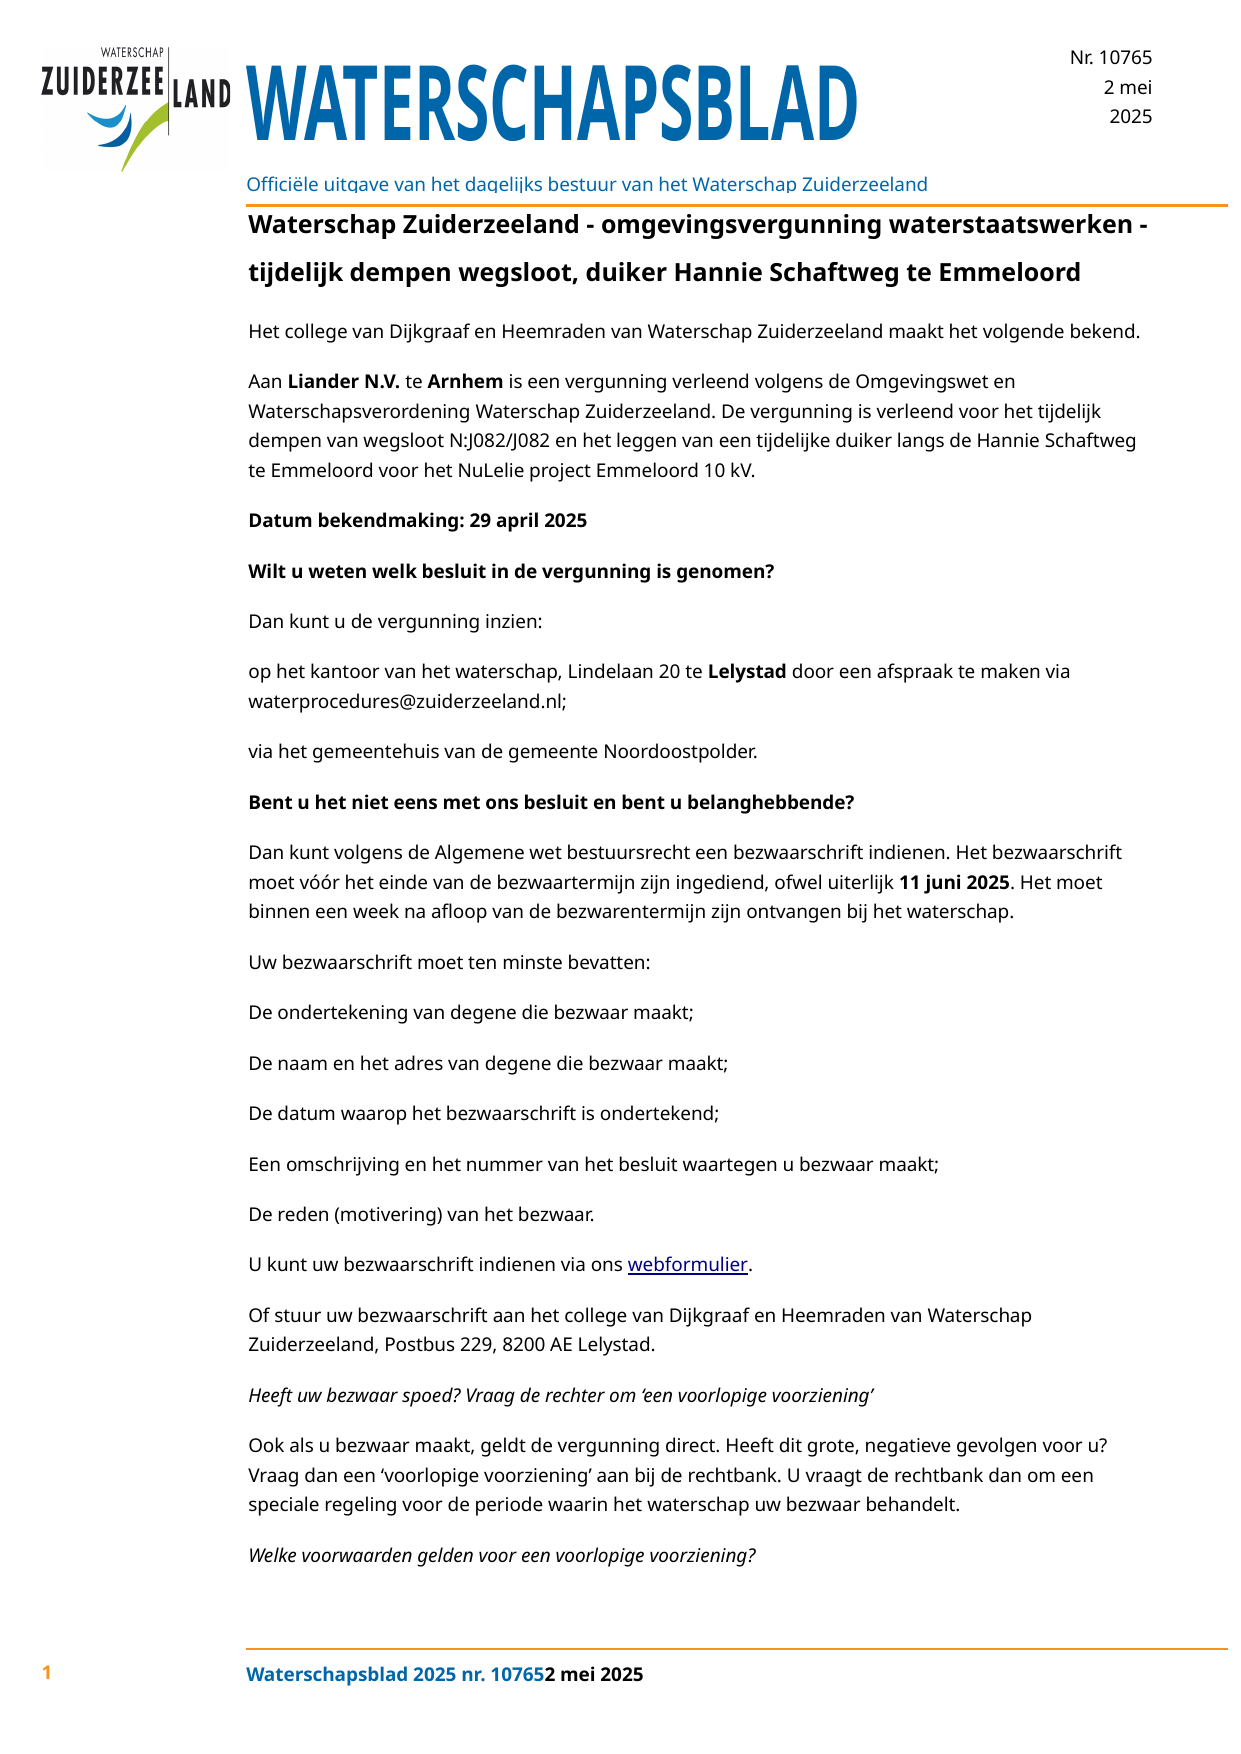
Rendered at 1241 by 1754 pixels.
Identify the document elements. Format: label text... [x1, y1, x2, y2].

text U kunt uw bezwaarschrift indienen via ons webformulier. [248, 1252, 1152, 1277]
text Aan Liander N.V. te Arnhem is een vergunning verleend volgens de Omgevingswet en Waterschapsverordening Waterschap Zuiderzeeland. De vergunning is verleend voor het tijdelijk dempen van wegsloot N:J082/J082 en het leggen van een tijdelijke duiker langs de Hannie Schaftweg te Emmeloord voor het NuLelie project Emmeloord 10 kV. [248, 368, 1152, 483]
text Bent u het niet eens met ons besluit en bent u belanghebbende? [248, 789, 1152, 815]
text via het gemeentehuis van de gemeente Noordoostpolder. [248, 739, 1152, 764]
text De naam en het adres van degene die bezwaar maakt; [248, 1050, 1152, 1076]
text De datum waarop het bezwaarschrift is ondertekend; [248, 1100, 1152, 1126]
text Of stuur uw bezwaarschrift aan het college van Dijkgraaf en Heemraden van Waterschap Zuiderzeeland, Postbus 229, 8200 AE Lelystad. [248, 1302, 1152, 1357]
text Welke voorwaarden gelden voor een voorlopige voorziening? [248, 1542, 1152, 1568]
text op het kantoor van het waterschap, Lindelaan 20 te Lelystad door een afspraak te maken via waterprocedures@zuiderzeeland.nl; [248, 659, 1152, 714]
text Datum bekendmaking: 29 april 2025 [248, 507, 1152, 533]
text Een omschrijving en het nummer van het besluit waartegen u bezwaar maakt; [248, 1151, 1152, 1177]
text Het college van Dijkgraaf en Heemraden van Waterschap Zuiderzeeland maakt het volgende bekend. [248, 318, 1152, 344]
text Waterschap Zuiderzeeland - omgevingsvergunning waterstaatswerken - tijdelijk dempen wegsloot, duiker Hannie Schaftweg te Emmeloord [248, 207, 1152, 288]
text Ook als u bezwaar maakt, geldt de vergunning direct. Heeft dit grote, negatieve gevolgen voor u? Vraag dan een ‘voorlopige voorziening’ aan bij de rechtbank. U vraagt de rechtbank dan om een speciale regeling voor de periode waarin het waterschap uw bezwaar behandelt. [248, 1432, 1152, 1517]
text Uw bezwaarschrift moet ten minste bevatten: [248, 949, 1152, 975]
text De ondertekening van degene die bezwaar maakt; [248, 999, 1152, 1025]
text Dan kunt u de vergunning inzien: [248, 608, 1152, 634]
text Dan kunt volgens de Algemene wet bestuursrecht een bezwaarschrift indienen. Het bezwaarschrift moet vóór het einde van de bezwaartermijn zijn ingediend, ofwel uiterlijk 11 juni 2025. Het moet binnen een week na afloop van de bezwarentermijn zijn ontvangen bij het waterschap. [248, 839, 1152, 924]
text Wilt u weten welk besluit in de vergunning is genomen? [248, 558, 1152, 584]
text De reden (motivering) van het bezwaar. [248, 1201, 1152, 1227]
picture [41, 47, 231, 172]
text Heeft uw bezwaar spoed? Vraag de rechter om ‘een voorlopige voorziening’ [248, 1382, 1152, 1408]
